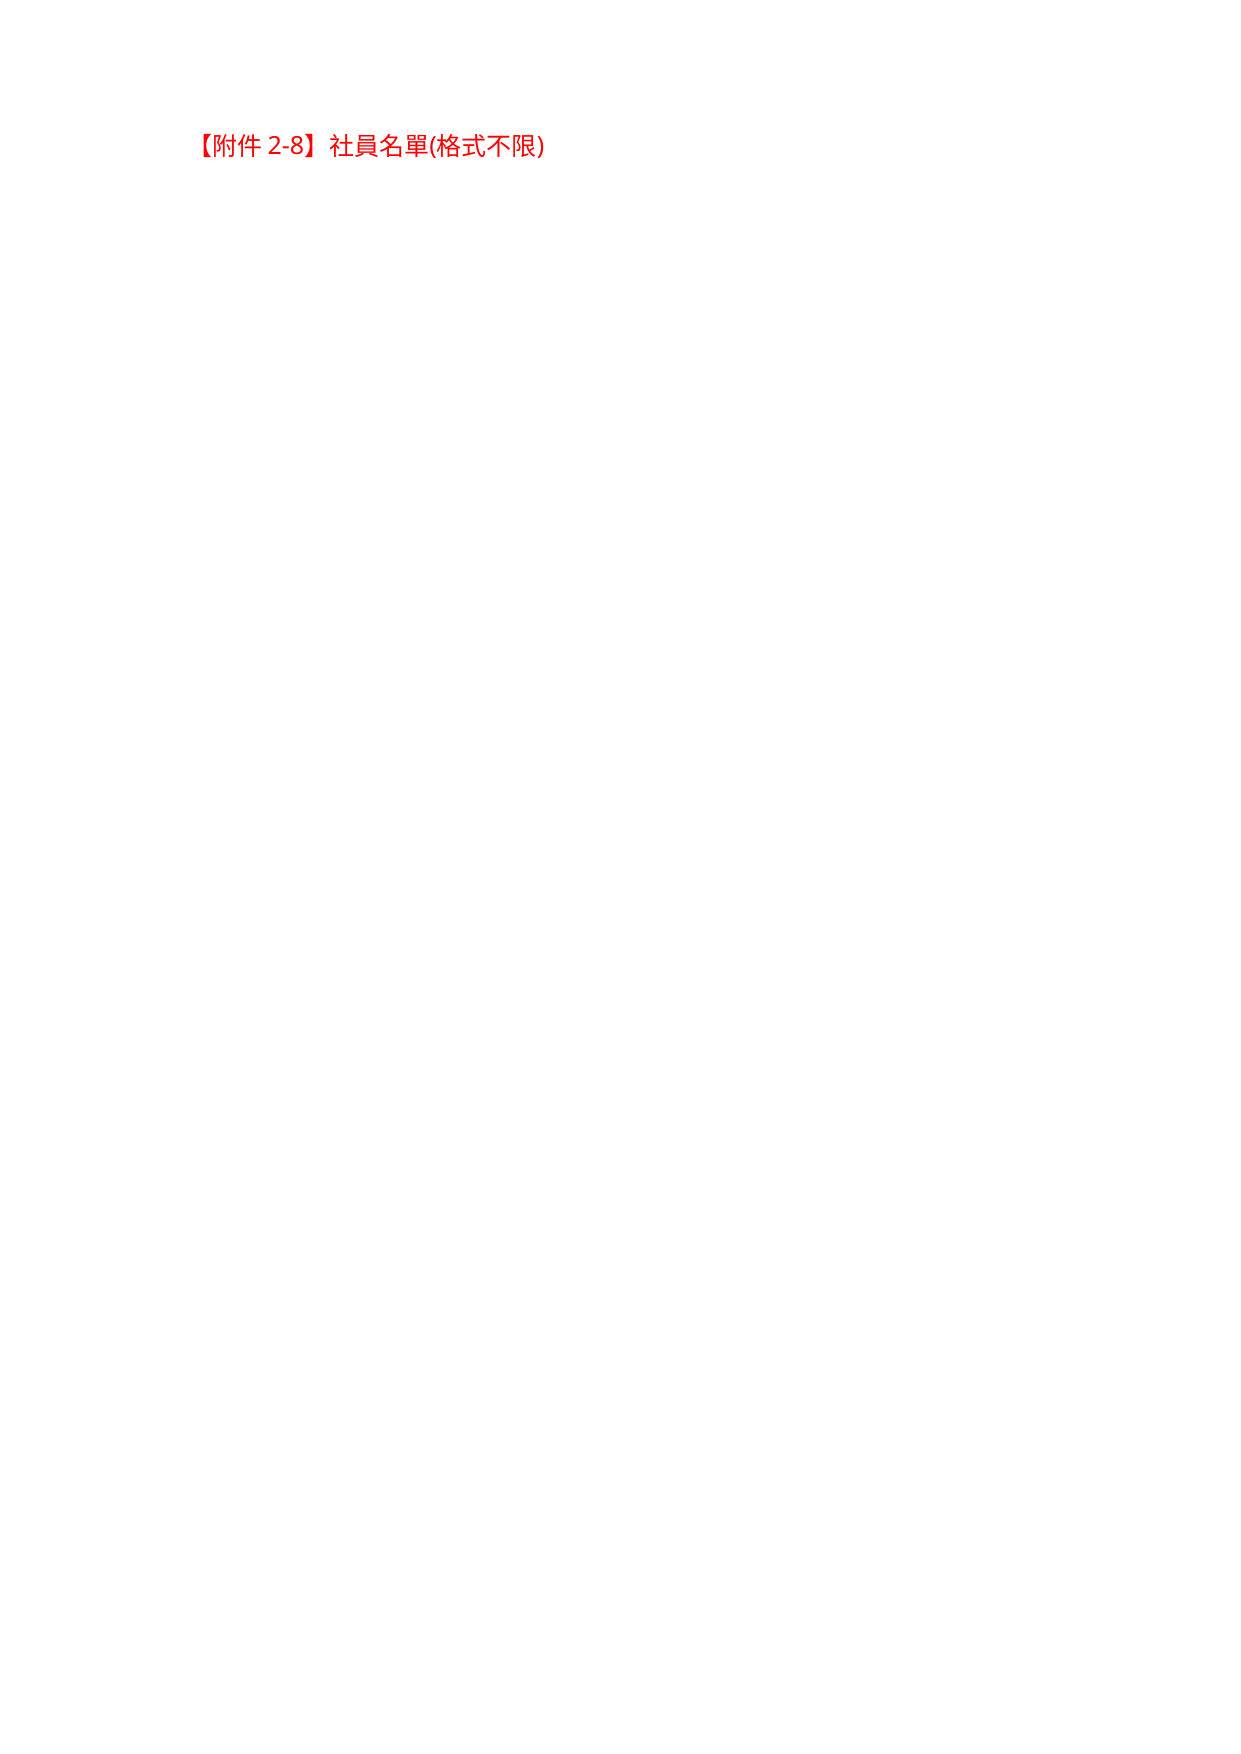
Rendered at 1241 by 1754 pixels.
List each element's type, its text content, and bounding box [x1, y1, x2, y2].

text 【附件2-8】社員名單(格式不限) [187, 119, 1053, 157]
